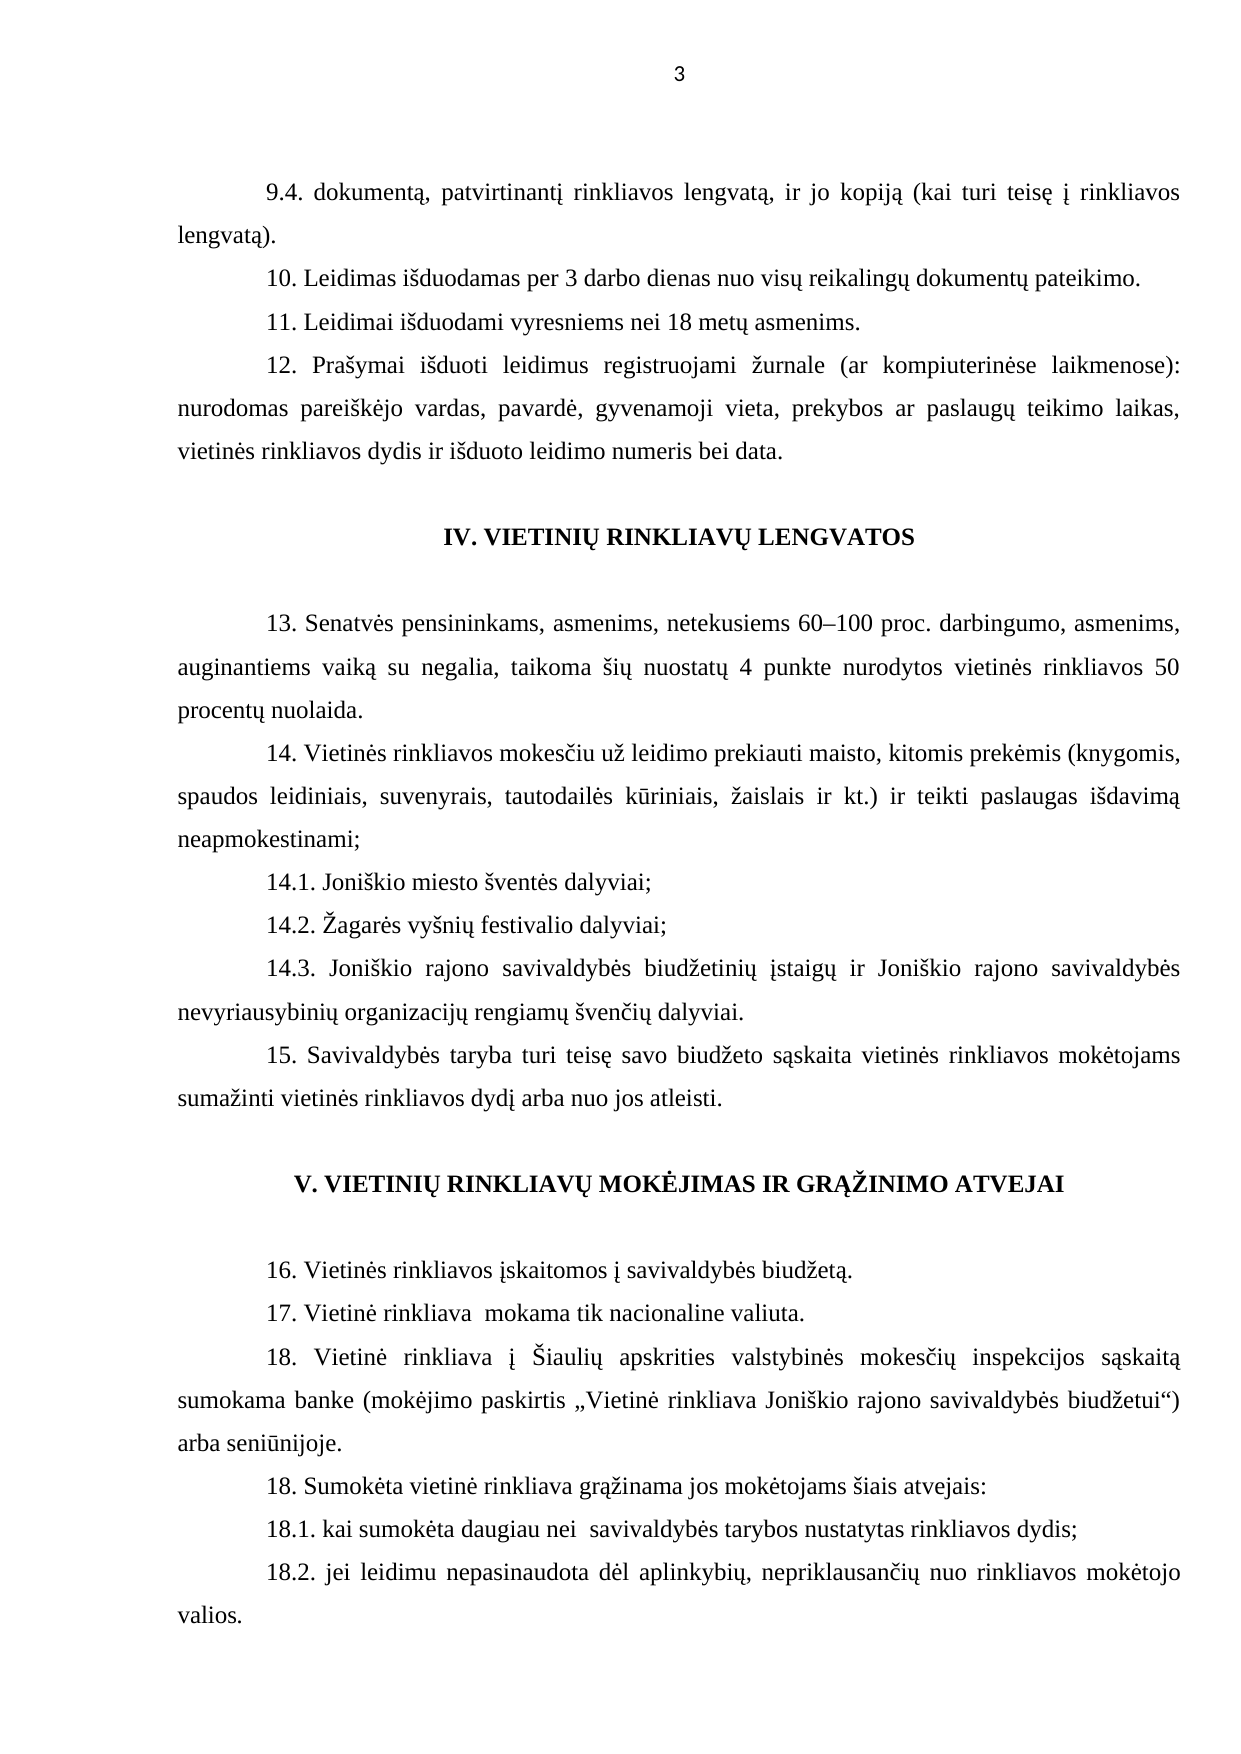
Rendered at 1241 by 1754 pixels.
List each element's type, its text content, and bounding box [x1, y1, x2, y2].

text 16. Vietinės rinkliavos įskaitomos į savivaldybės biudžetą. [177, 1255, 1181, 1284]
text 10. Leidimas išduodamas per 3 darbo dienas nuo visų reikalingų dokumentų pateikimo. [177, 263, 1181, 292]
text V. Vietinių rinkliavų mokėjimas ir grąžinimo atvejai [177, 1169, 1181, 1198]
text 14.2. Žagarės vyšnių festivalio dalyviai; [177, 910, 1181, 939]
text 18.2. jei leidimu nepasinaudota dėl aplinkybių, nepriklausančių nuo rinkliavos mokėtojo valios. [177, 1557, 1181, 1629]
text 11. Leidimai išduodami vyresniems nei 18 metų asmenims. [177, 307, 1181, 335]
text 17. Vietinė rinkliava mokama tik nacionaline valiuta. [177, 1298, 1181, 1327]
text 15. Savivaldybės taryba turi teisę savo biudžeto sąskaita vietinės rinkliavos mokėtojams sumažinti vietinės rinkliavos dydį arba nuo jos atleisti. [177, 1040, 1181, 1112]
text 13. Senatvės pensininkams, asmenims, netekusiems 60–100 proc. darbingumo, asmenims, auginantiems vaiką su negalia, taikoma šių nuostatų 4 punkte nurodytos vietinės rinkliavos 50 procentų nuolaida. [177, 608, 1181, 723]
text 18. Vietinė rinkliava į Šiaulių apskrities valstybinės mokesčių inspekcijos sąskaitą sumokama banke (mokėjimo paskirtis „Vietinė rinkliava Joniškio rajono savivaldybės biudžetui“) arba seniūnijoje. [177, 1342, 1181, 1457]
text Iv. vietinių rinkliavų Lengvatos [177, 522, 1181, 551]
text 12. Prašymai išduoti leidimus registruojami žurnale (ar kompiuterinėse laikmenose): nurodomas pareiškėjo vardas, pavardė, gyvenamoji vieta, prekybos ar paslaugų teikimo laikas, vietinės rinkliavos dydis ir išduoto leidimo numeris bei data. [177, 350, 1181, 465]
text 14.3. Joniškio rajono savivaldybės biudžetinių įstaigų ir Joniškio rajono savivaldybės nevyriausybinių organizacijų rengiamų švenčių dalyviai. [177, 953, 1181, 1025]
text 9.4. dokumentą, patvirtinantį rinkliavos lengvatą, ir jo kopiją (kai turi teisę į rinkliavos lengvatą). [177, 177, 1181, 249]
text 14.1. Joniškio miesto šventės dalyviai; [177, 867, 1181, 896]
text 14. Vietinės rinkliavos mokesčiu už leidimo prekiauti maisto, kitomis prekėmis (knygomis, spaudos leidiniais, suvenyrais, tautodailės kūriniais, žaislais ir kt.) ir teikti paslaugas išdavimą neapmokestinami; [177, 738, 1181, 853]
text 18.1. kai sumokėta daugiau nei savivaldybės tarybos nustatytas rinkliavos dydis; [177, 1514, 1181, 1543]
text 18. Sumokėta vietinė rinkliava grąžinama jos mokėtojams šiais atvejais: [177, 1471, 1181, 1500]
